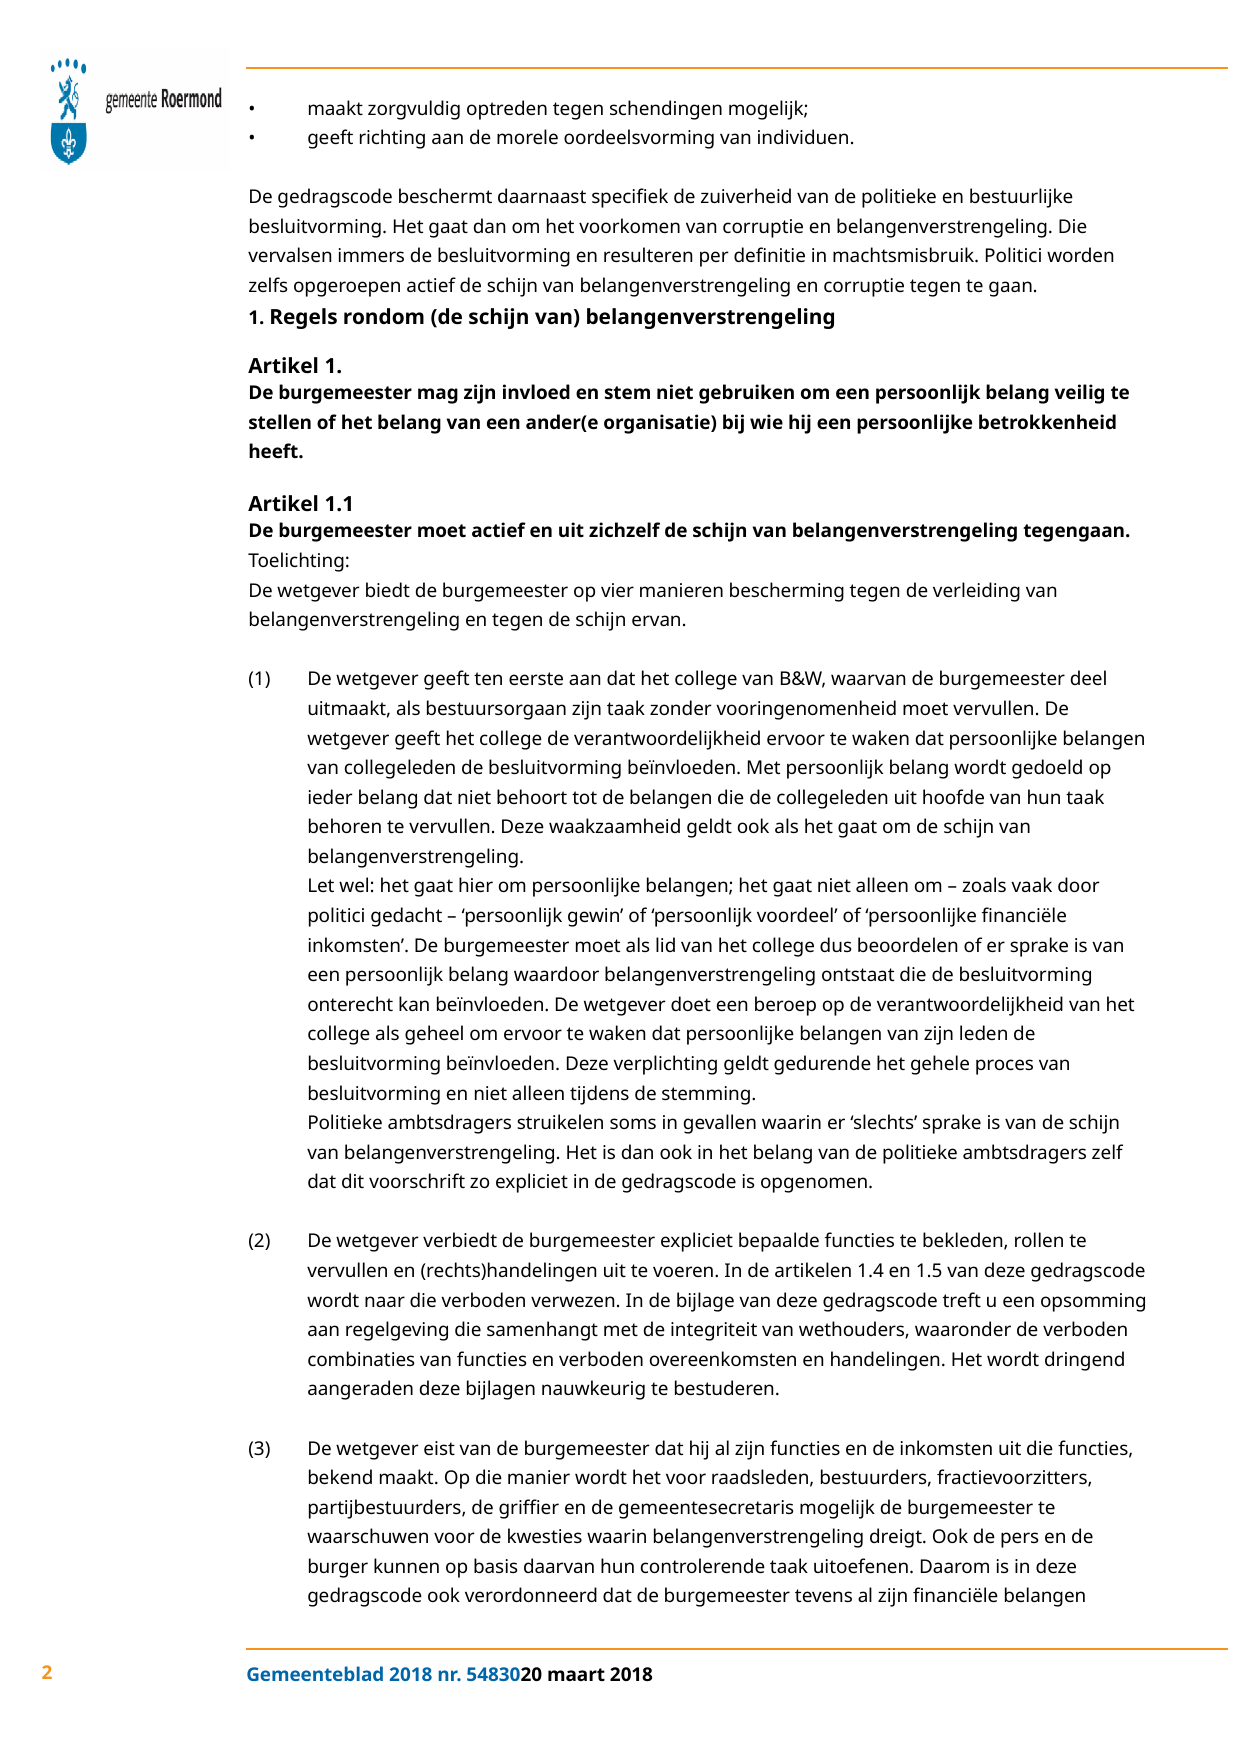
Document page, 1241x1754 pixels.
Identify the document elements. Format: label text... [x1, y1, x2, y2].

text De burgemeester moet actief en uit zichzelf de schijn van belangenverstrengeling tegengaan. [248, 518, 1152, 543]
list De wetgever geeft ten eerste aan dat het college van B&W, waarvan de burgemeester deel uitmaakt, als bestuursorgaan zijn taak zonder vooringenomenheid moet vervullen. De wetgever geeft het college de verantwoordelijkheid ervoor te waken dat persoonlijke belangen van collegeleden de besluitvorming beïnvloeden. Met persoonlijk belang wordt gedoeld op ieder belang dat niet behoort tot de belangen die de collegeleden uit hoofde van hun taak behoren te vervullen. Deze waakzaamheid geldt ook als het gaat om de schijn van belangenverstrengeling. [248, 666, 1152, 869]
text 1. Regels rondom (de schijn van) belangenverstrengeling [248, 302, 1152, 330]
text Artikel 1.1 [248, 489, 1152, 518]
list Politieke ambtsdragers struikelen soms in gevallen waarin er ‘slechts’ sprake is van de schijn van belangenverstrengeling. Het is dan ook in het belang van de politieke ambtsdragers zelf dat dit voorschrift zo expliciet in de gedragscode is opgenomen. [248, 1109, 1152, 1194]
text De burgemeester mag zijn invloed en stem niet gebruiken om een persoonlijk belang veilig te stellen of het belang van een ander(e organisatie) bij wie hij een persoonlijke betrokkenheid heeft. [248, 379, 1152, 464]
list geeft richting aan de morele oordeelsvorming van individuen. [248, 124, 1152, 150]
text De gedragscode beschermt daarnaast specifiek de zuiverheid van de politieke en bestuurlijke besluitvorming. Het gaat dan om het voorkomen van corruptie en belangenverstrengeling. Die vervalsen immers de besluitvorming en resulteren per definitie in machtsmisbruik. Politici worden zelfs opgeroepen actief de schijn van belangenverstrengeling en corruptie tegen te gaan. [248, 183, 1152, 298]
list De wetgever verbiedt de burgemeester expliciet bepaalde functies te bekleden, rollen te vervullen en (rechts)handelingen uit te voeren. In de artikelen 1.4 en 1.5 van deze gedragscode wordt naar die verboden verwezen. In de bijlage van deze gedragscode treft u een opsomming aan regelgeving die samenhangt met de integriteit van wethouders, waaronder de verboden combinaties van functies en verboden overeenkomsten en handelingen. Het wordt dringend aangeraden deze bijlagen nauwkeurig te bestuderen. [248, 1228, 1152, 1401]
text De wetgever biedt de burgemeester op vier manieren bescherming tegen de verleiding van belangenverstrengeling en tegen de schijn ervan. [248, 577, 1152, 632]
text Toelichting: [248, 547, 1152, 573]
picture [41, 47, 231, 172]
list Let wel: het gaat hier om persoonlijke belangen; het gaat niet alleen om – zoals vaak door politici gedacht – ‘persoonlijk gewin’ of ‘persoonlijk voordeel’ of ‘persoonlijke financiële inkomsten’. De burgemeester moet als lid van het college dus beoordelen of er sprake is van een persoonlijk belang waardoor belangenverstrengeling ontstaat die de besluitvorming onterecht kan beïnvloeden. De wetgever doet een beroep op de verantwoordelijkheid van het college als geheel om ervoor te waken dat persoonlijke belangen van zijn leden de besluitvorming beïnvloeden. Deze verplichting geldt gedurende het gehele proces van besluitvorming en niet alleen tijdens de stemming. [248, 873, 1152, 1105]
list De wetgever eist van de burgemeester dat hij al zijn functies en de inkomsten uit die functies, bekend maakt. Op die manier wordt het voor raadsleden, bestuurders, fractievoorzitters, partijbestuurders, de griffier en de gemeentesecretaris mogelijk de burgemeester te waarschuwen voor de kwesties waarin belangenverstrengeling dreigt. Ook de pers en de burger kunnen op basis daarvan hun controlerende taak uitoefenen. Daarom is in deze gedragscode ook verordonneerd dat de burgemeester tevens al zijn financiële belangen [248, 1435, 1152, 1608]
list maakt zorgvuldig optreden tegen schendingen mogelijk; [248, 95, 1152, 121]
text Artikel 1. [248, 351, 1152, 379]
